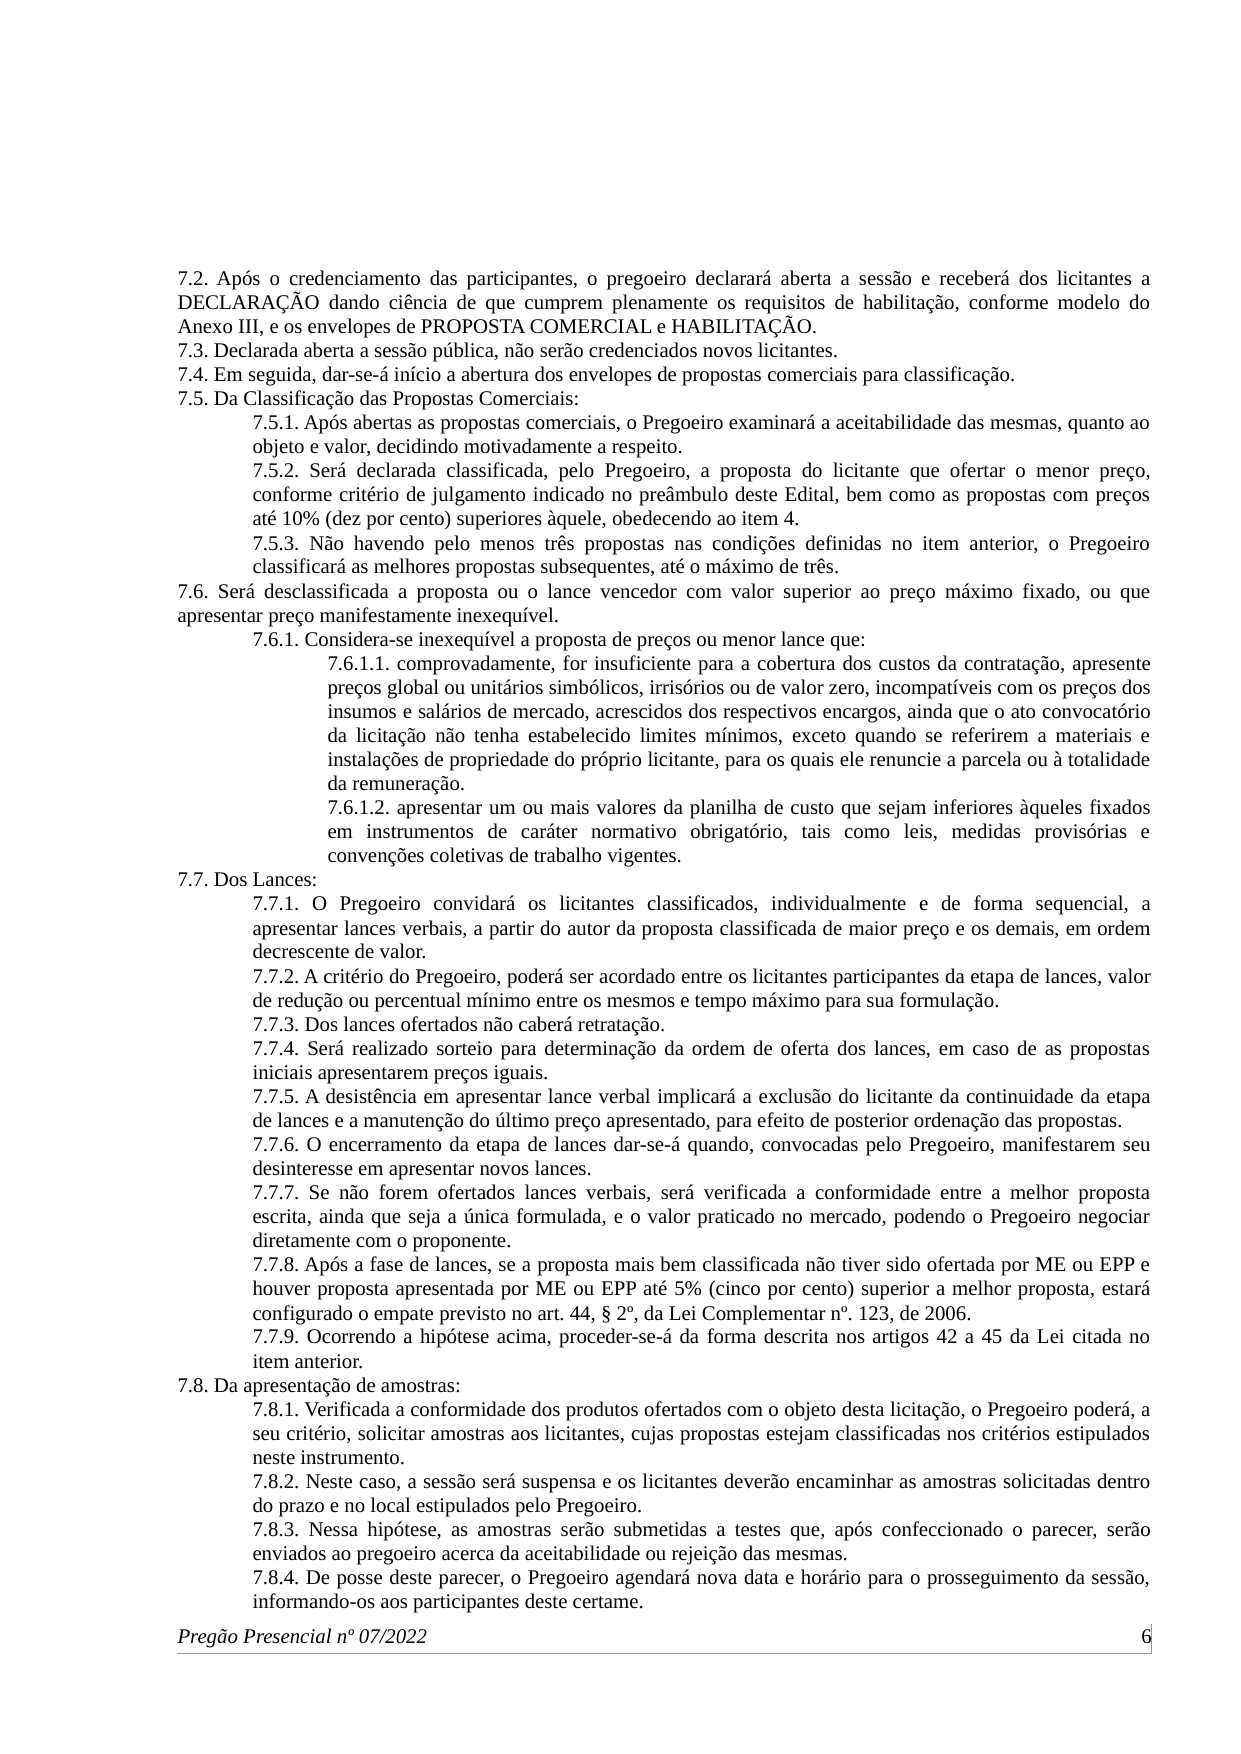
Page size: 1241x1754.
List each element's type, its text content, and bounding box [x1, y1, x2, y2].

text 7.6. Será desclassificada a proposta ou o lance vencedor com valor superior ao preço máximo fixado, ou que apresentar preço manifestamente inexequível. [177, 578, 1152, 627]
text 7.7.1. O Pregoeiro convidará os licitantes classificados, individualmente e de forma sequencial, a apresentar lances verbais, a partir do autor da proposta classificada de maior preço e os demais, em ordem decrescente de valor. [252, 891, 1152, 963]
text 7.2. Após o credenciamento das participantes, o pregoeiro declarará aberta a sessão e receberá dos licitantes a DECLARAÇÃO dando ciência de que cumprem plenamente os requisitos de habilitação, conforme modelo do Anexo III, e os envelopes de PROPOSTA COMERCIAL e HABILITAÇÃO. [177, 266, 1152, 338]
text 7.7.6. O encerramento da etapa de lances dar-se-á quando, convocadas pelo Pregoeiro, manifestarem seu desinteresse em apresentar novos lances. [252, 1132, 1152, 1180]
text 7.8.2. Neste caso, a sessão será suspensa e os licitantes deverão encaminhar as amostras solicitadas dentro do prazo e no local estipulados pelo Pregoeiro. [252, 1469, 1152, 1517]
text 7.5. Da Classificação das Propostas Comerciais: [177, 386, 1152, 410]
text 7.7. Dos Lances: [177, 867, 1152, 891]
text 7.6.1.2. apresentar um ou mais valores da planilha de custo que sejam inferiores àqueles fixados em instrumentos de caráter normativo obrigatório, tais como leis, medidas provisórias e convenções coletivas de trabalho vigentes. [327, 795, 1152, 867]
text 7.7.7. Se não forem ofertados lances verbais, será verificada a conformidade entre a melhor proposta escrita, ainda que seja a única formulada, e o valor praticado no mercado, podendo o Pregoeiro negociar diretamente com o proponente. [252, 1180, 1152, 1252]
text 7.6.1. Considera-se inexequível a proposta de preços ou menor lance que: [252, 627, 1152, 651]
text 7.4. Em seguida, dar-se-á início a abertura dos envelopes de propostas comerciais para classificação. [177, 362, 1152, 386]
text 7.8.4. De posse deste parecer, o Pregoeiro agendará nova data e horário para o prosseguimento da sessão, informando-os aos participantes deste certame. [252, 1565, 1152, 1613]
text 7.8. Da apresentação de amostras: [177, 1373, 1152, 1397]
text 7.6.1.1. comprovadamente, for insuficiente para a cobertura dos custos da contratação, apresente preços global ou unitários simbólicos, irrisórios ou de valor zero, incompatíveis com os preços dos insumos e salários de mercado, acrescidos dos respectivos encargos, ainda que o ato convocatório da licitação não tenha estabelecido limites mínimos, exceto quando se referirem a materiais e instalações de propriedade do próprio licitante, para os quais ele renuncie a parcela ou à totalidade da remuneração. [327, 651, 1152, 795]
text 7.3. Declarada aberta a sessão pública, não serão credenciados novos licitantes. [177, 338, 1152, 362]
text 7.8.3. Nessa hipótese, as amostras serão submetidas a testes que, após confeccionado o parecer, serão enviados ao pregoeiro acerca da aceitabilidade ou rejeição das mesmas. [252, 1517, 1152, 1565]
text 7.7.9. Ocorrendo a hipótese acima, proceder-se-á da forma descrita nos artigos 42 a 45 da Lei citada no item anterior. [252, 1324, 1152, 1373]
text 7.7.2. A critério do Pregoeiro, poderá ser acordado entre os licitantes participantes da etapa de lances, valor de redução ou percentual mínimo entre os mesmos e tempo máximo para sua formulação. [252, 963, 1152, 1012]
text 7.7.5. A desistência em apresentar lance verbal implicará a exclusão do licitante da continuidade da etapa de lances e a manutenção do último preço apresentado, para efeito de posterior ordenação das propostas. [252, 1084, 1152, 1132]
text 7.7.4. Será realizado sorteio para determinação da ordem de oferta dos lances, em caso de as propostas iniciais apresentarem preços iguais. [252, 1036, 1152, 1084]
text 7.5.3. Não havendo pelo menos três propostas nas condições definidas no item anterior, o Pregoeiro classificará as melhores propostas subsequentes, até o máximo de três. [252, 530, 1152, 578]
text 7.8.1. Verificada a conformidade dos produtos ofertados com o objeto desta licitação, o Pregoeiro poderá, a seu critério, solicitar amostras aos licitantes, cujas propostas estejam classificadas nos critérios estipulados neste instrumento. [252, 1397, 1152, 1469]
text 7.7.3. Dos lances ofertados não caberá retratação. [252, 1012, 1152, 1036]
text 7.5.2. Será declarada classificada, pelo Pregoeiro, a proposta do licitante que ofertar o menor preço, conforme critério de julgamento indicado no preâmbulo deste Edital, bem como as propostas com preços até 10% (dez por cento) superiores àquele, obedecendo ao item 4. [252, 458, 1152, 530]
text 7.5.1. Após abertas as propostas comerciais, o Pregoeiro examinará a aceitabilidade das mesmas, quanto ao objeto e valor, decidindo motivadamente a respeito. [252, 410, 1152, 458]
text 7.7.8. Após a fase de lances, se a proposta mais bem classificada não tiver sido ofertada por ME ou EPP e houver proposta apresentada por ME ou EPP até 5% (cinco por cento) superior a melhor proposta, estará configurado o empate previsto no art. 44, § 2º, da Lei Complementar nº. 123, de 2006. [252, 1252, 1152, 1324]
